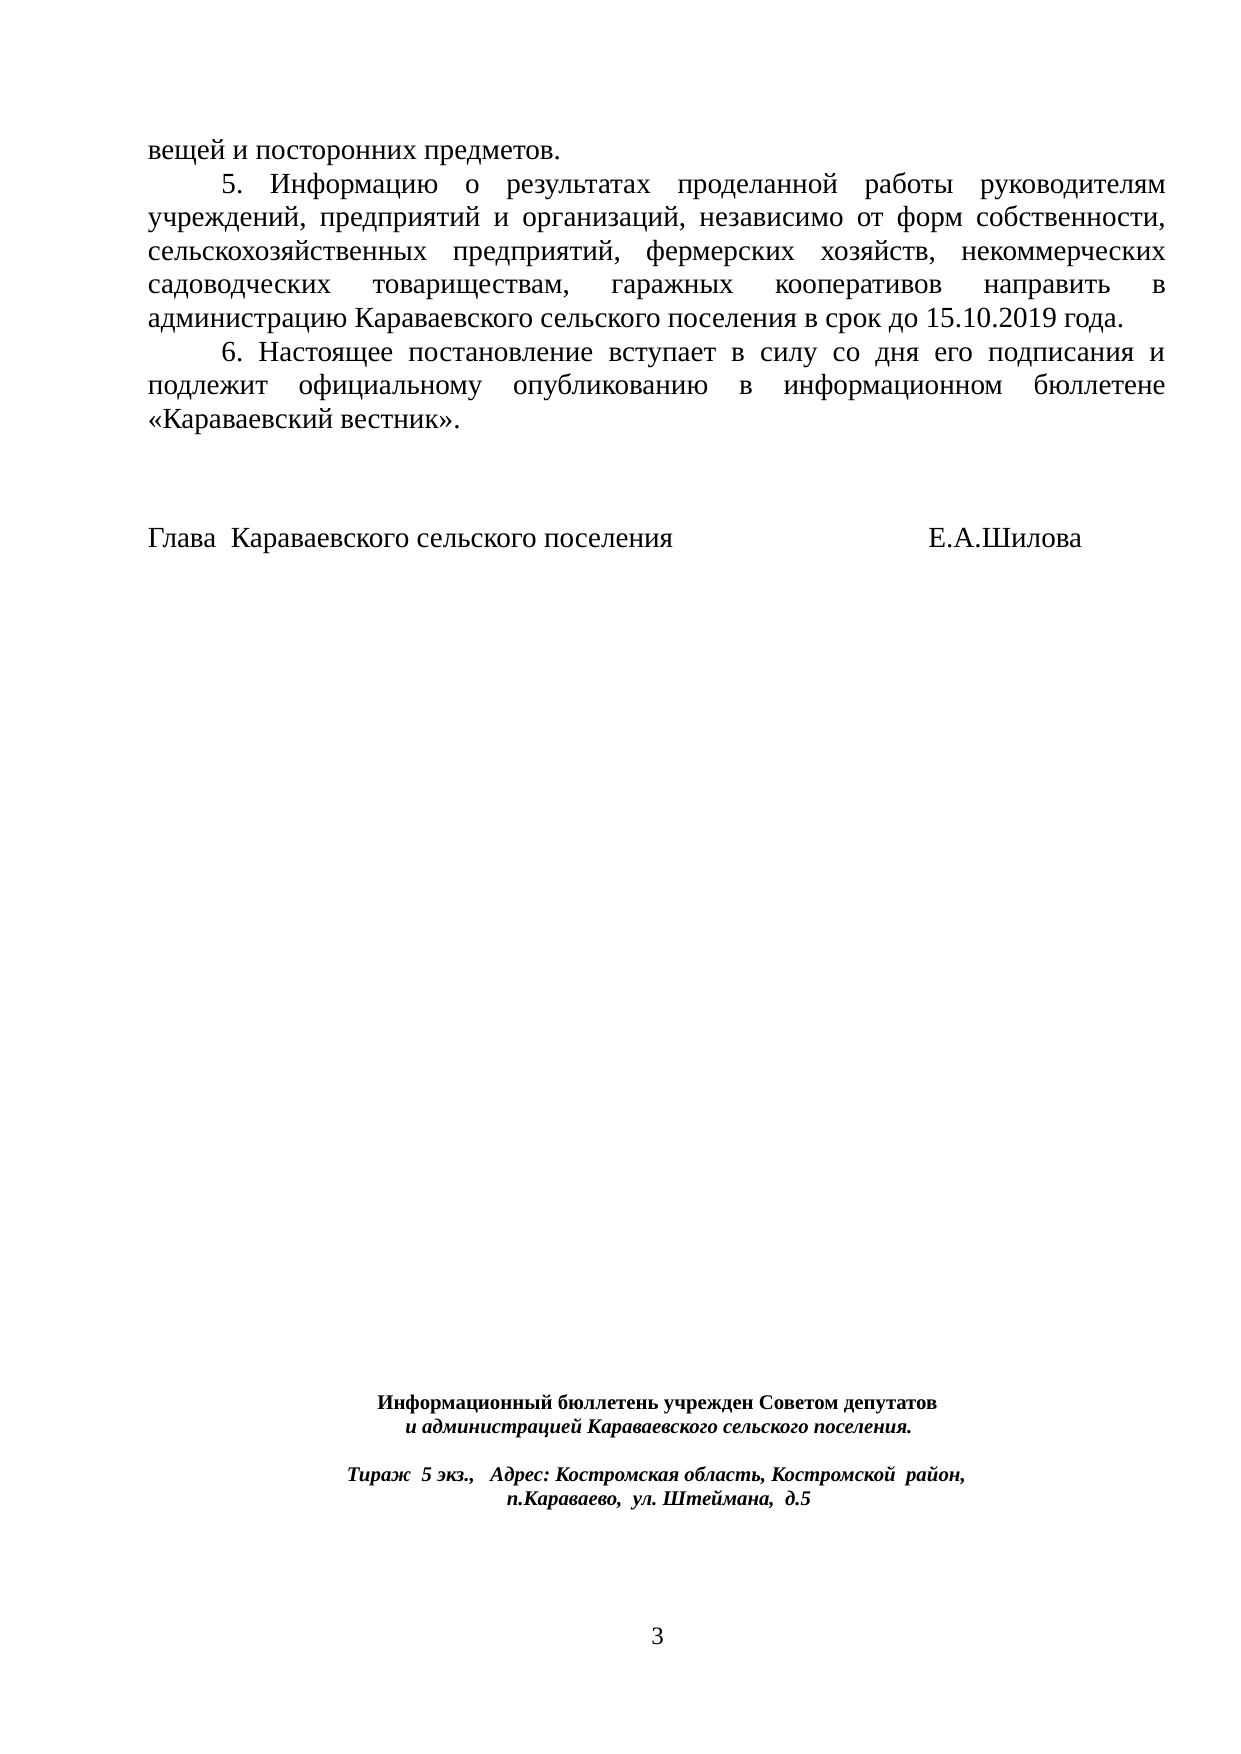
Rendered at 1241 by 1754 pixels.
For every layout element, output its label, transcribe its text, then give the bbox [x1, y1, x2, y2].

text и администрацией Караваевского сельского поселения. [148, 1414, 1167, 1438]
text 6. Настоящее постановление вступает в силу со дня его подписания и подлежит официальному опубликованию в информационном бюллетене «Караваевский вестник». [148, 334, 1167, 434]
text вещей и посторонних предметов. [148, 132, 1167, 166]
text Тираж 5 экз., Адрес: Костромская область, Костромской район, [148, 1462, 1167, 1486]
text п.Караваево, ул. Штеймана, д.5 [148, 1486, 1167, 1510]
text 5. Информацию о результатах проделанной работы руководителям учреждений, предприятий и организаций, независимо от форм собственности, сельскохозяйственных предприятий, фермерских хозяйств, некоммерческих садоводческих товариществам, гаражных кооперативов направить в администрацию Караваевского сельского поселения в срок до 15.10.2019 года. [148, 166, 1167, 334]
text Информационный бюллетень учрежден Советом депутатов [148, 1389, 1167, 1414]
text Глава Караваевского сельского поселения Е.А.Шилова [148, 521, 1167, 554]
